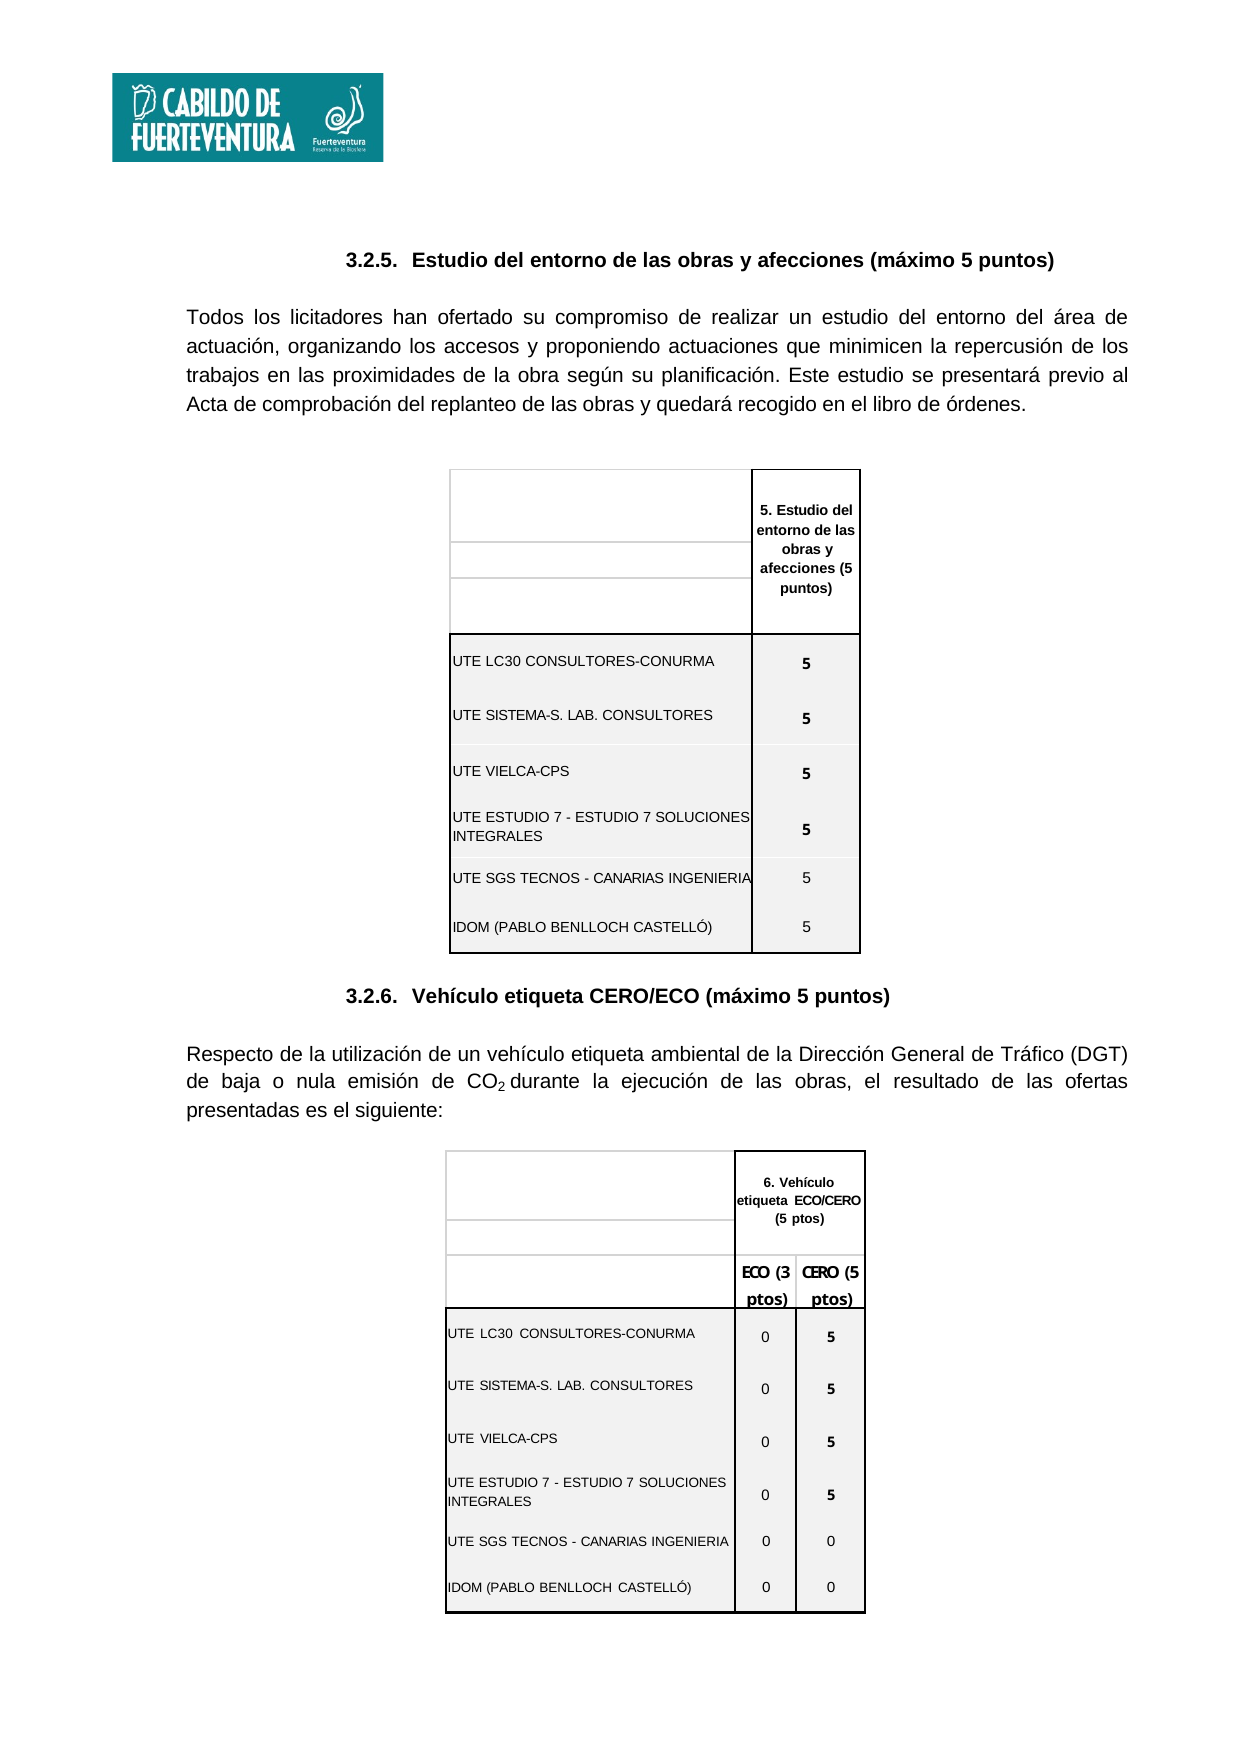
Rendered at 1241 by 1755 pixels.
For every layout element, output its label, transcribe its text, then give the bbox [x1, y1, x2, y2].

table_cell 0 [736, 1521, 795, 1565]
table_cell 5 [797, 1462, 864, 1521]
table_cell ECO (3 ptos) [736, 1256, 795, 1307]
table_cell [447, 1256, 734, 1307]
table_cell 0 [797, 1565, 864, 1611]
table_cell 0 [736, 1565, 795, 1611]
table_header 6. Vehículo etiqueta ECO/CERO (5 ptos) [736, 1152, 864, 1254]
table_cell 5 [753, 745, 859, 795]
table_cell UTE SGS TECNOS - CANARIAS INGENIERIA [451, 858, 751, 903]
table_cell UTE LC30 CONSULTORES-CONURMA [451, 635, 751, 689]
table_header [451, 470, 751, 541]
table_cell UTE SISTEMA-S. LAB. CONSULTORES [451, 689, 751, 744]
text Respecto de la utilización de un vehículo etiqueta ambiental de la Dirección General de Tráfico (DGT) de baja o nula emisión de CO2 durante la ejecución de las obras, el resultado de las ofertas presentadas es el siguiente: [186, 1041, 1129, 1122]
table_cell 0 [736, 1309, 795, 1361]
table_cell UTE VIELCA-CPS [451, 745, 751, 795]
list Vehículo etiqueta CERO/ECO (máximo 5 puntos) [346, 984, 1141, 1008]
table_cell [451, 579, 751, 633]
table_cell UTE LC30 CONSULTORES-CONURMA [447, 1309, 734, 1361]
table_cell UTE VIELCA-CPS [447, 1414, 734, 1462]
table_cell 5 [797, 1414, 864, 1462]
table_cell 5 [753, 858, 859, 903]
table_cell 5 [753, 689, 859, 744]
table_cell 0 [797, 1521, 864, 1565]
table_cell [447, 1221, 734, 1254]
table_cell 5 [797, 1309, 864, 1361]
table_cell 5 [753, 795, 859, 857]
table_cell 5 [753, 635, 859, 689]
table_cell IDOM (PABLO BENLLOCH CASTELLÓ) [451, 903, 751, 952]
table_header [447, 1152, 734, 1219]
table_cell UTE SGS TECNOS - CANARIAS INGENIERIA [447, 1521, 734, 1565]
table_cell UTE SISTEMA-S. LAB. CONSULTORES [447, 1361, 734, 1414]
table_cell 0 [736, 1361, 795, 1414]
table_cell IDOM (PABLO BENLLOCH CASTELLÓ) [447, 1565, 734, 1611]
table_cell 5 [797, 1361, 864, 1414]
table_header 5. Estudio del entorno de las obras y afecciones (5 puntos) [753, 470, 859, 633]
list Estudio del entorno de las obras y afecciones (máximo 5 puntos) [346, 247, 1141, 271]
table_cell UTE ESTUDIO 7 - ESTUDIO 7 SOLUCIONES INTEGRALES [447, 1462, 734, 1521]
table_cell UTE ESTUDIO 7 - ESTUDIO 7 SOLUCIONES INTEGRALES [451, 795, 751, 857]
table_cell 5 [753, 903, 859, 952]
table_cell CERO (5 ptos) [797, 1256, 864, 1307]
table_cell [451, 543, 751, 577]
table_cell 0 [736, 1414, 795, 1462]
text Todos los licitadores han ofertado su compromiso de realizar un estudio del entorno del área de actuación, organizando los accesos y proponiendo actuaciones que minimicen la repercusión de los trabajos en las proximidades de la obra según su planificación. Este estudio se presentará previo al Acta de comprobación del replanteo de las obras y quedará recogido en el libro de órdenes. [186, 305, 1129, 416]
table_cell 0 [736, 1462, 795, 1521]
